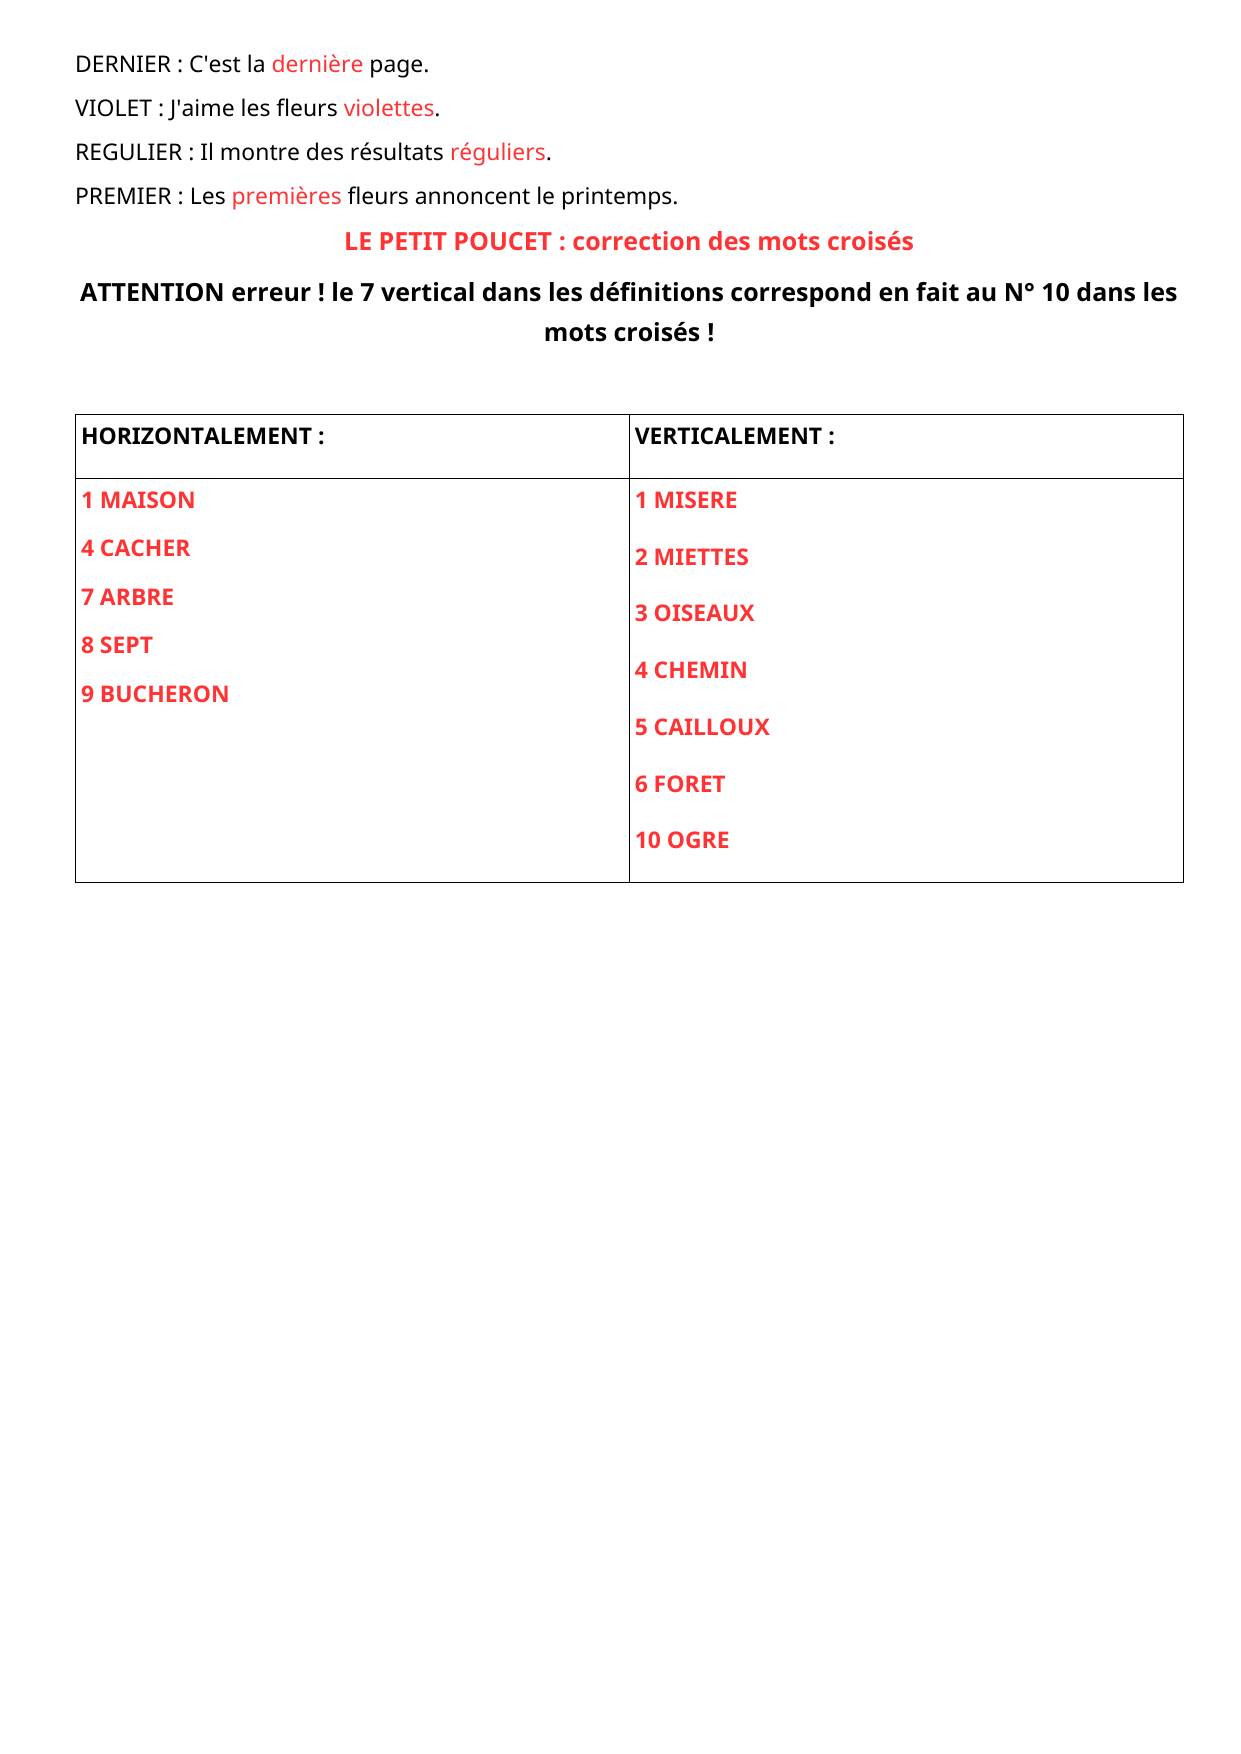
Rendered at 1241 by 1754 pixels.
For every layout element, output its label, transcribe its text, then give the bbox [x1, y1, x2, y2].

text VIOLET : J'aime les fleurs violettes. [75, 92, 1183, 123]
table_cell 1 MISERE 2 MIETTES 3 OISEAUX 4 CHEMIN 5 CAILLOUX 6 FORET 10 OGRE [630, 479, 1183, 882]
table_header HORIZONTALEMENT : [76, 415, 629, 478]
table_header VERTICALEMENT : [630, 415, 1183, 478]
text REGULIER : Il montre des résultats réguliers. [75, 136, 1183, 167]
text ATTENTION erreur ! le 7 vertical dans les définitions correspond en fait au N° 10 dans les mots croisés ! [75, 275, 1183, 348]
table_cell 1 MAISON 4 CACHER 7 ARBRE 8 SEPT 9 BUCHERON [76, 479, 629, 882]
text DERNIER : C'est la dernière page. [75, 48, 1183, 80]
text LE PETIT POUCET : correction des mots croisés [75, 223, 1183, 257]
text PREMIER : Les premières fleurs annoncent le printemps. [75, 180, 1183, 211]
